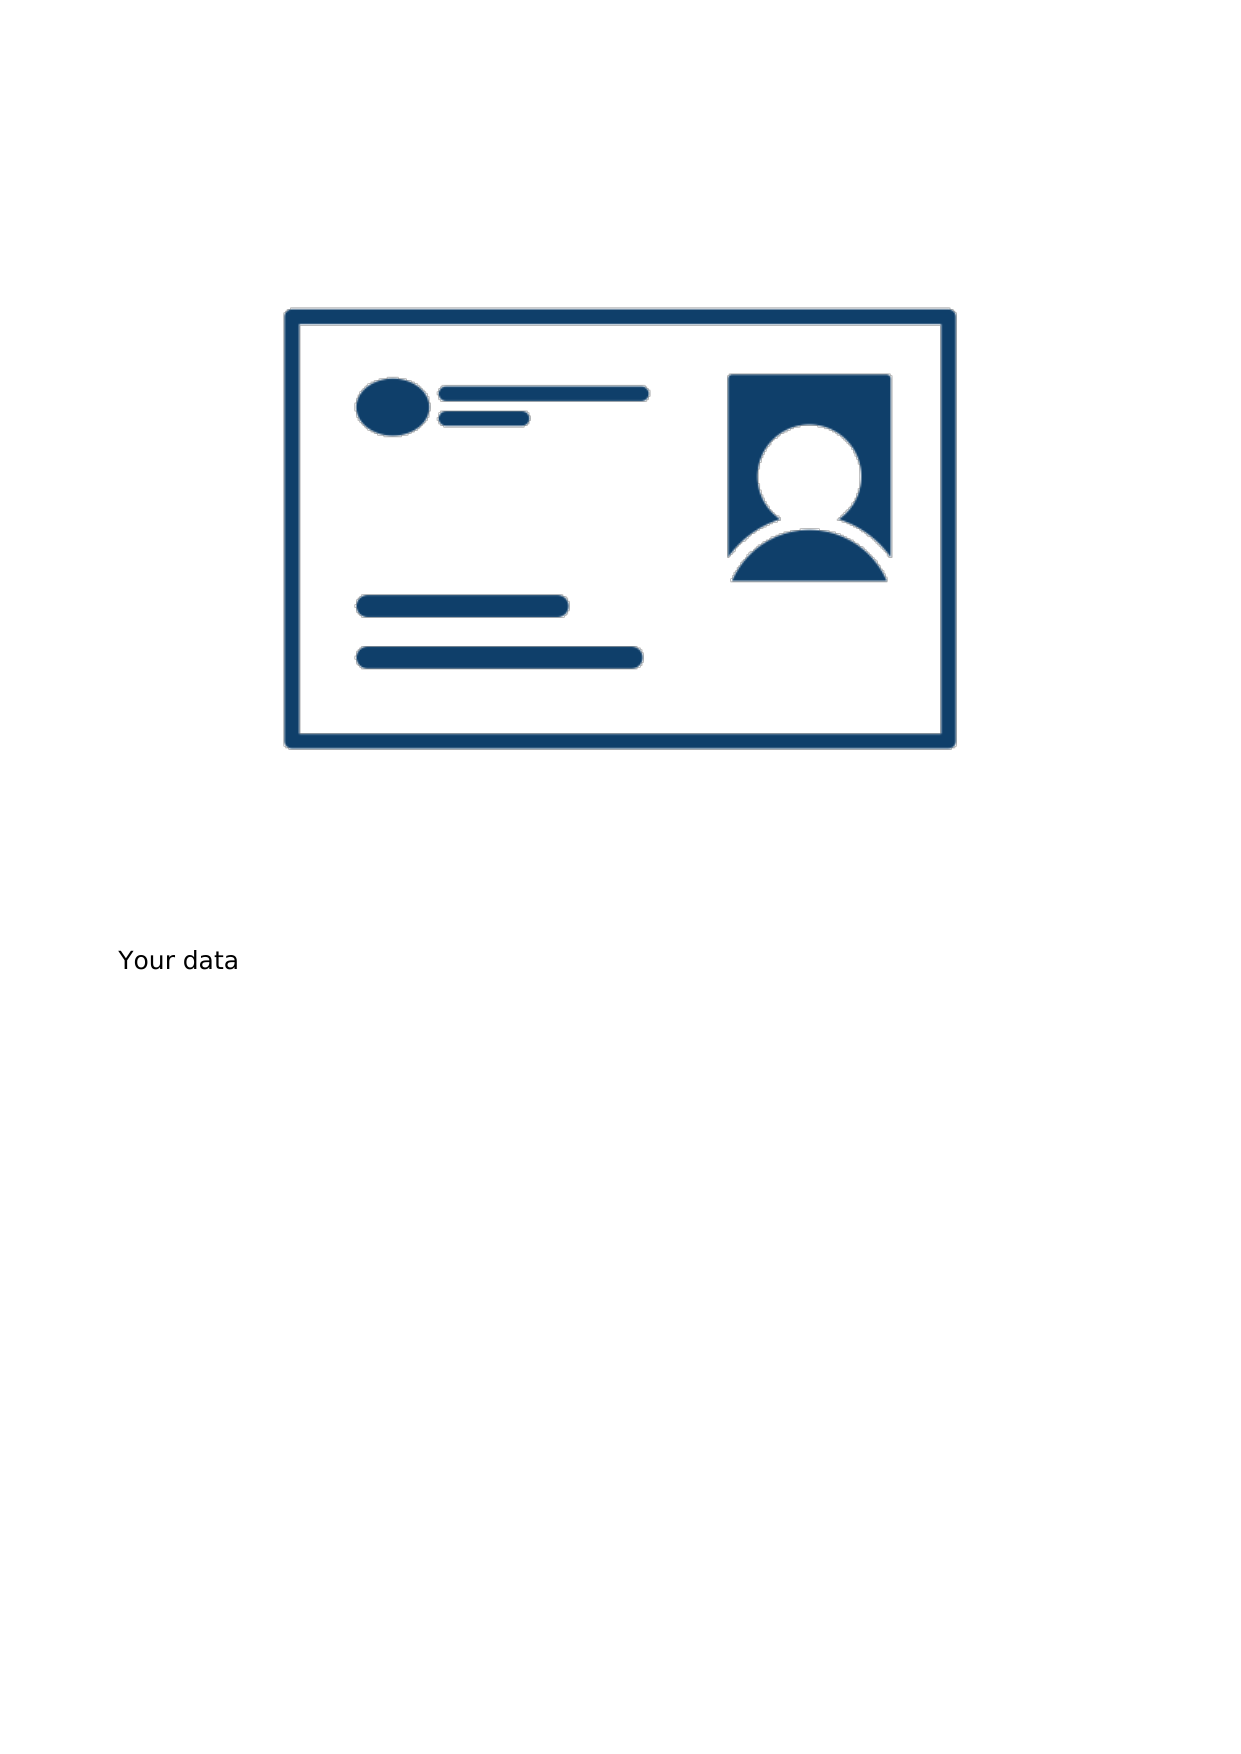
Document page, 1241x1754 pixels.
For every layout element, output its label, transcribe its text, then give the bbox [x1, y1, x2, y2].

text Your data [118, 940, 1122, 975]
picture [118, 118, 1123, 940]
